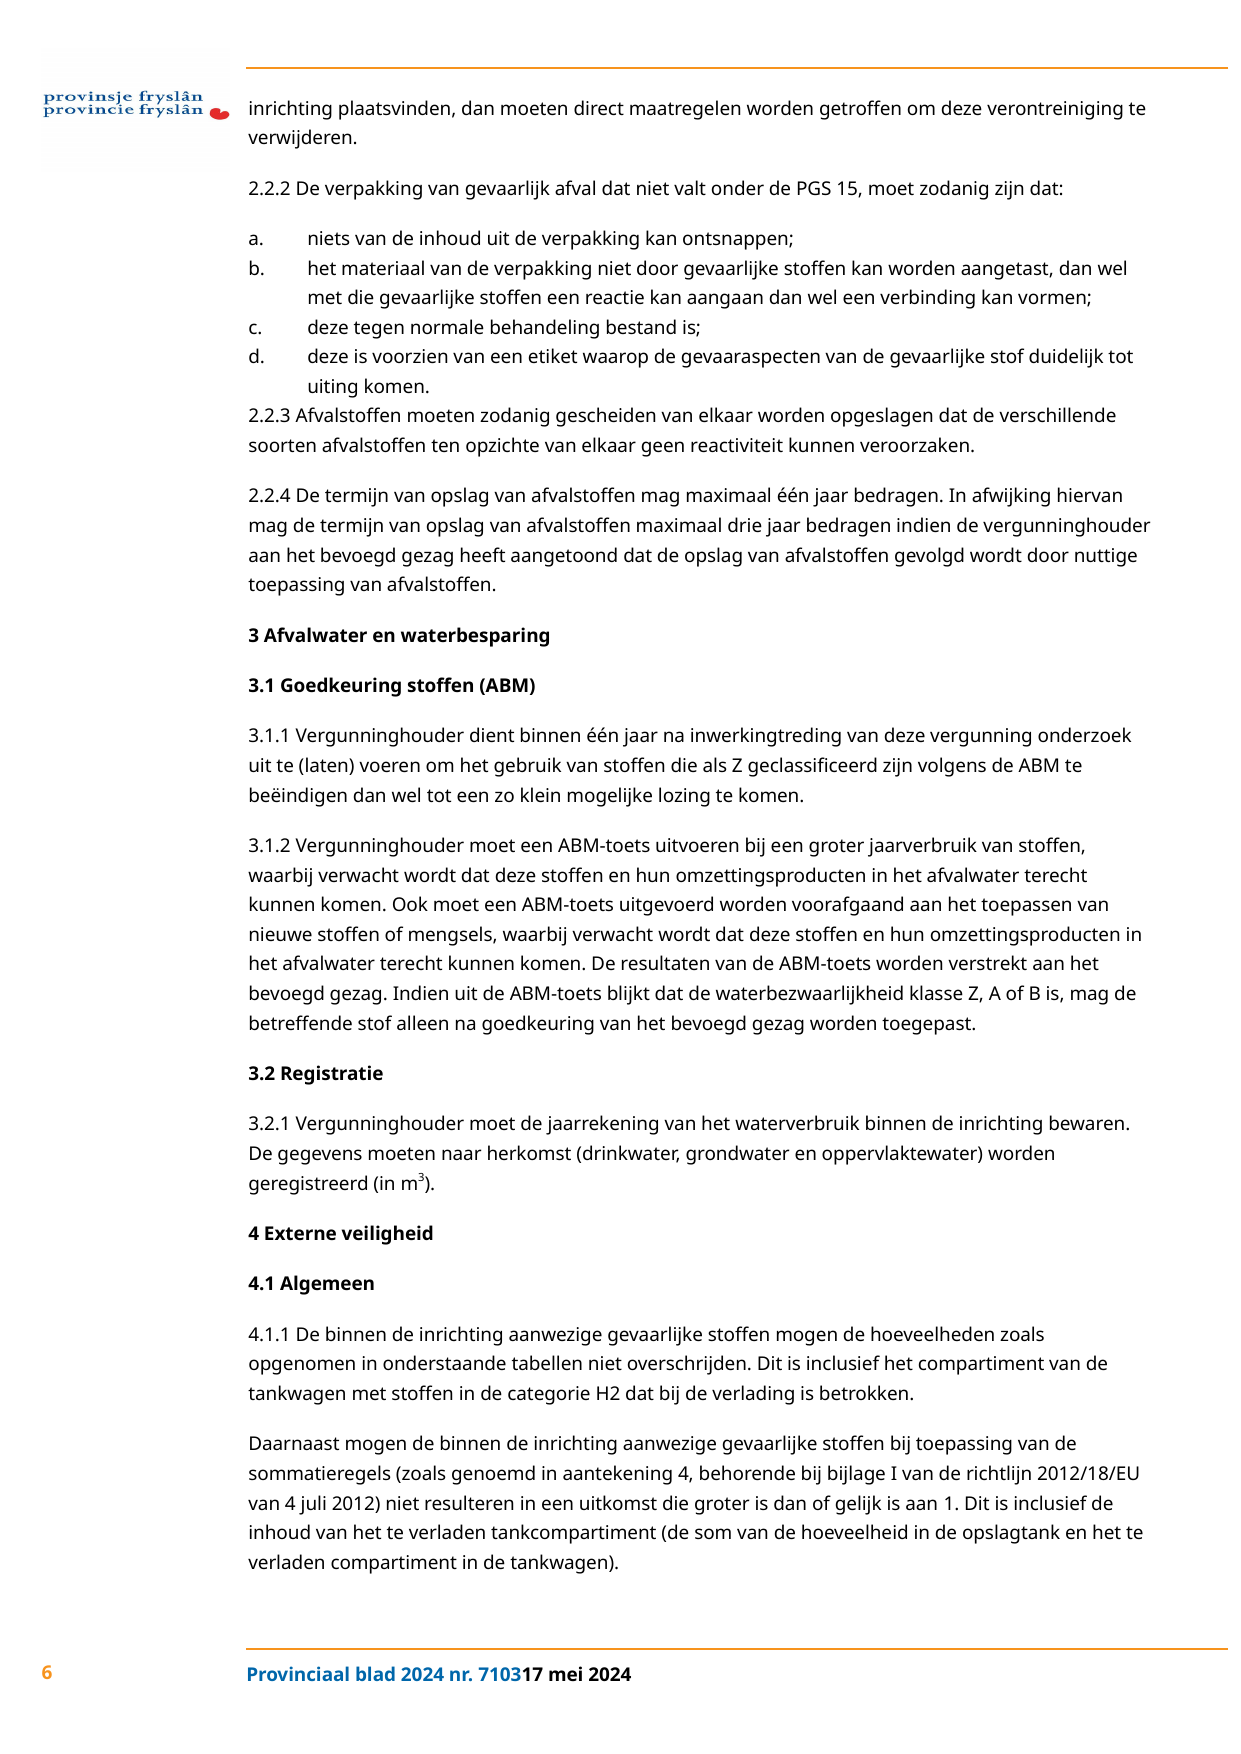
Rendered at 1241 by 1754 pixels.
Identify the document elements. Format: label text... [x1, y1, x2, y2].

text 2.2.2 De verpakking van gevaarlijk afval dat niet valt onder de PGS 15, moet zodanig zijn dat: [248, 175, 1152, 201]
text 3 Afvalwater en waterbesparing [248, 622, 1152, 648]
text 3.2 Registratie [248, 1060, 1152, 1086]
list het materiaal van de verpakking niet door gevaarlijke stoffen kan worden aangetast, dan wel met die gevaarlijke stoffen een reactie kan aangaan dan wel een verbinding kan vormen; [248, 255, 1152, 310]
text 3.1.2 Vergunninghouder moet een ABM-toets uitvoeren bij een groter jaarverbruik van stoffen, waarbij verwacht wordt dat deze stoffen en hun omzettingsproducten in het afvalwater terecht kunnen komen. Ook moet een ABM-toets uitgevoerd worden voorafgaand aan het toepassen van nieuwe stoffen of mengsels, waarbij verwacht wordt dat deze stoffen en hun omzettingsproducten in het afvalwater terecht kunnen komen. De resultaten van de ABM-toets worden verstrekt aan het bevoegd gezag. Indien uit de ABM-toets blijkt dat de waterbezwaarlijkheid klasse Z, A of B is, mag de betreffende stof alleen na goedkeuring van het bevoegd gezag worden toegepast. [248, 832, 1152, 1036]
text 4 Externe veiligheid [248, 1220, 1152, 1246]
text 3.1 Goedkeuring stoffen (ABM) [248, 672, 1152, 698]
text 3.1.1 Vergunninghouder dient binnen één jaar na inwerkingtreding van deze vergunning onderzoek uit te (laten) voeren om het gebruik van stoffen die als Z geclassificeerd zijn volgens de ABM te beëindigen dan wel tot een zo klein mogelijke lozing te komen. [248, 723, 1152, 808]
text 2.2.4 De termijn van opslag van afvalstoffen mag maximaal één jaar bedragen. In afwijking hiervan mag de termijn van opslag van afvalstoffen maximaal drie jaar bedragen indien de vergunninghouder aan het bevoegd gezag heeft aangetoond dat de opslag van afvalstoffen gevolgd wordt door nuttige toepassing van afvalstoffen. [248, 483, 1152, 597]
list deze tegen normale behandeling bestand is; [248, 314, 1152, 340]
text inrichting plaatsvinden, dan moeten direct maatregelen worden getroffen om deze verontreiniging te verwijderen. [248, 95, 1152, 150]
list deze is voorzien van een etiket waarop de gevaaraspecten van de gevaarlijke stof duidelijk tot uiting komen. [248, 343, 1152, 399]
text 3.2.1 Vergunninghouder moet de jaarrekening van het waterverbruik binnen de inrichting bewaren. De gegevens moeten naar herkomst (drinkwater, grondwater en oppervlaktewater) worden geregistreerd (in m3). [248, 1111, 1152, 1196]
list niets van de inhoud uit de verpakking kan ontsnappen; [248, 225, 1152, 251]
text 4.1.1 De binnen de inrichting aanwezige gevaarlijke stoffen mogen de hoeveelheden zoals opgenomen in onderstaande tabellen niet overschrijden. Dit is inclusief het compartiment van de tankwagen met stoffen in de categorie H2 dat bij de verlading is betrokken. [248, 1321, 1152, 1406]
text Daarnaast mogen de binnen de inrichting aanwezige gevaarlijke stoffen bij toepassing van de sommatieregels (zoals genoemd in aantekening 4, behorende bij bijlage I van de richtlijn 2012/18/EU van 4 juli 2012) niet resulteren in een uitkomst die groter is dan of gelijk is aan 1. Dit is inclusief de inhoud van het te verladen tankcompartiment (de som van de hoeveelheid in de opslagtank en het te verladen compartiment in de tankwagen). [248, 1431, 1152, 1575]
picture [41, 47, 231, 172]
text 4.1 Algemeen [248, 1271, 1152, 1296]
text 2.2.3 Afvalstoffen moeten zodanig gescheiden van elkaar worden opgeslagen dat de verschillende soorten afvalstoffen ten opzichte van elkaar geen reactiviteit kunnen veroorzaken. [248, 403, 1152, 458]
